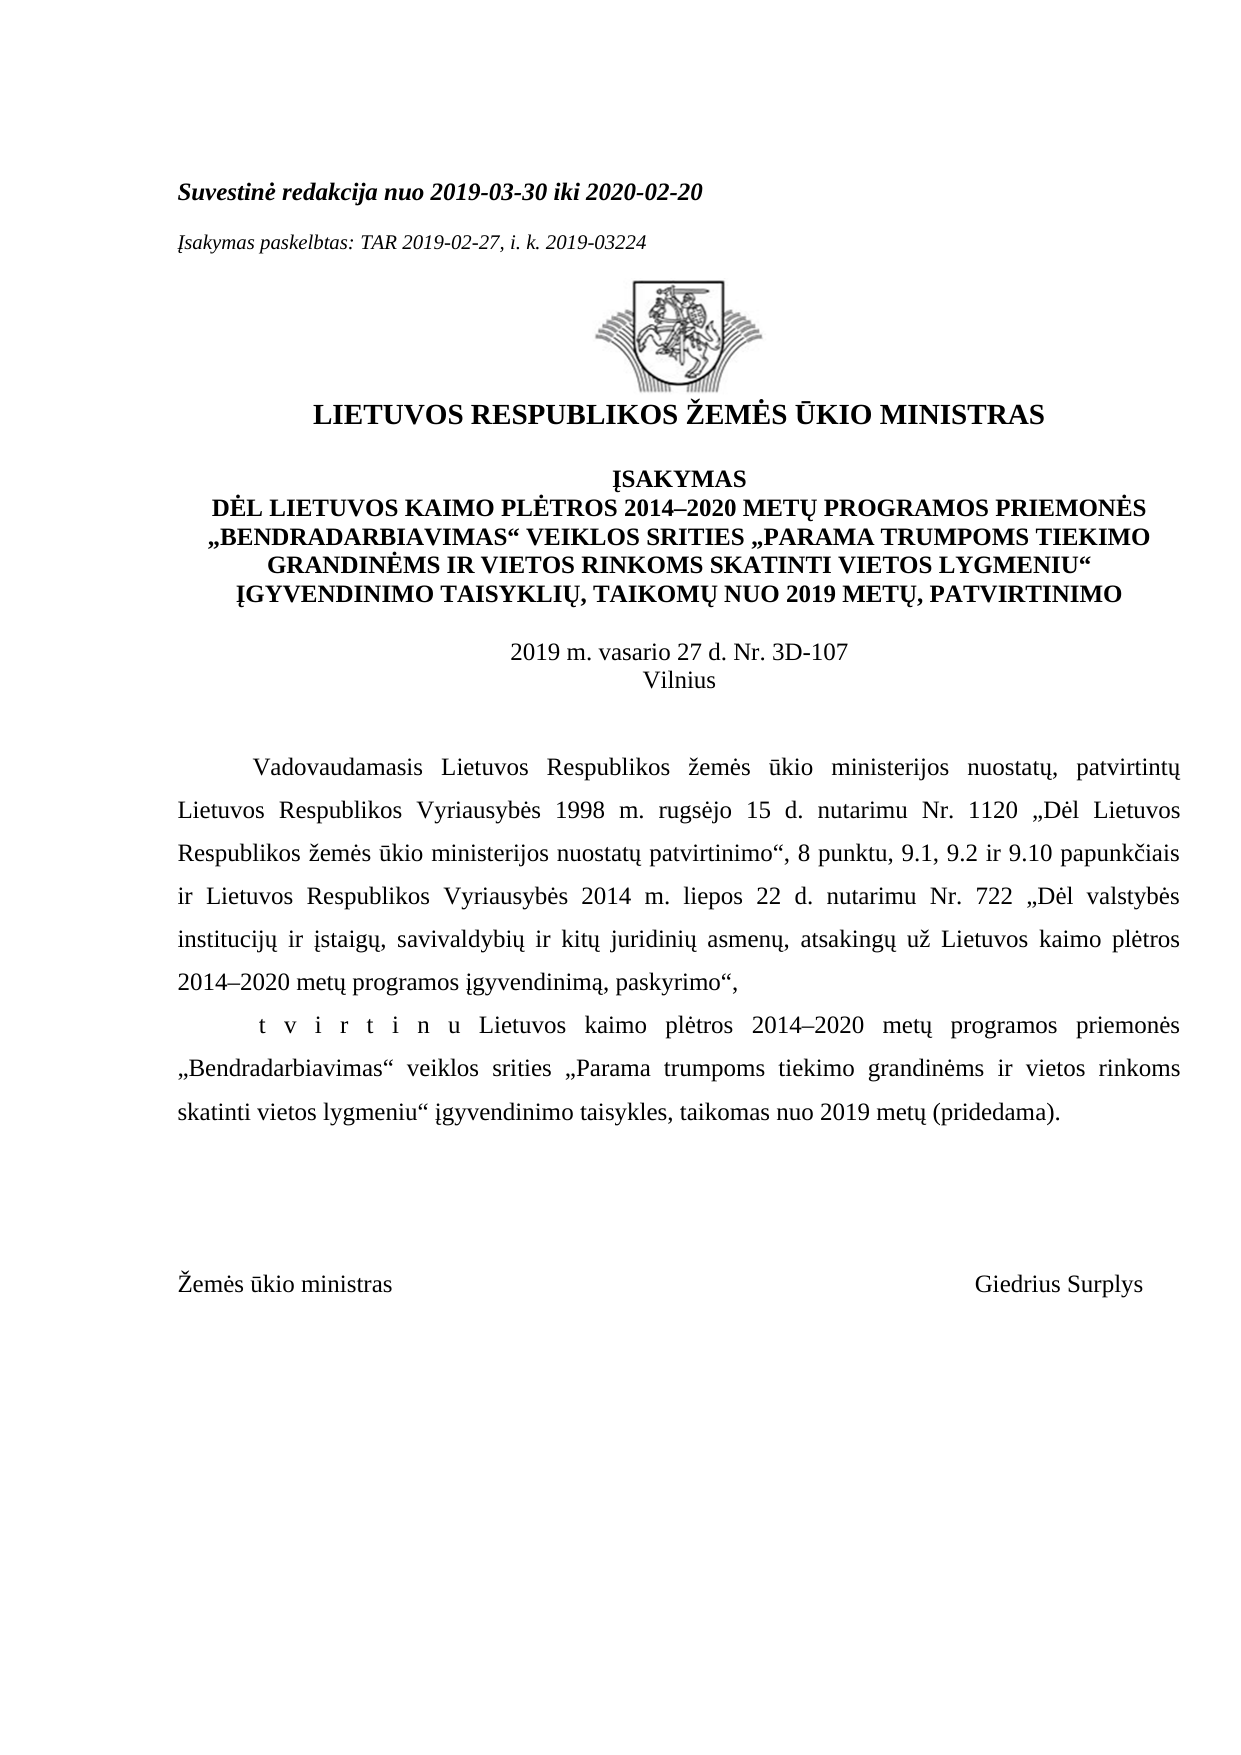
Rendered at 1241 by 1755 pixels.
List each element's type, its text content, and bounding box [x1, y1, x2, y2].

text DĖL LIETUVOS KAIMO PLĖTROS 2014–2020 METŲ PROGRAMOS PRIEMONĖS „BENDRADARBIAVIMAS“ VEIKLOS SRITIES „PARAMA TRUMPOMS TIEKIMO GRANDINĖMS IR VIETOS RINKOMS SKATINTI VIETOS LYGMENIU“ ĮGYVENDINIMO TAISYKLIŲ, TAIKOMŲ NUO 2019 METŲ, PATVIRTINIMO [177, 493, 1181, 608]
text Vadovaudamasis Lietuvos Respublikos žemės ūkio ministerijos nuostatų, patvirtintų Lietuvos Respublikos Vyriausybės 1998 m. rugsėjo 15 d. nutarimu Nr. 1120 „Dėl Lietuvos Respublikos žemės ūkio ministerijos nuostatų patvirtinimo“, 8 punktu, 9.1, 9.2 ir 9.10 papunkčiais ir Lietuvos Respublikos Vyriausybės 2014 m. liepos 22 d. nutarimu Nr. 722 „Dėl valstybės institucijų ir įstaigų, savivaldybių ir kitų juridinių asmenų, atsakingų už Lietuvos kaimo plėtros 2014–2020 metų programos įgyvendinimą, paskyrimo“, [177, 752, 1181, 996]
text Įsakymas paskelbtas: TAR 2019-02-27, i. k. 2019-03224 [177, 230, 1181, 254]
text ĮSAKYMAS [177, 464, 1181, 493]
text Žemės ūkio ministras Giedrius Surplys [177, 1269, 1181, 1298]
text t v i r t i n u Lietuvos kaimo plėtros 2014–2020 metų programos priemonės „Bendradarbiavimas“ veiklos srities „Parama trumpoms tiekimo grandinėms ir vietos rinkoms skatinti vietos lygmeniu“ įgyvendinimo taisykles, taikomas nuo 2019 metų (pridedama). [177, 1010, 1181, 1125]
text Vilnius [177, 665, 1181, 694]
text Suvestinė redakcija nuo 2019-03-30 iki 2020-02-20 [177, 177, 1181, 206]
text LIETUVOS RESPUBLIKOS ŽEMĖS ŪKIO MINISTRAS [177, 397, 1181, 431]
text 2019 m. vasario 27 d. Nr. 3D-107 [177, 637, 1181, 665]
